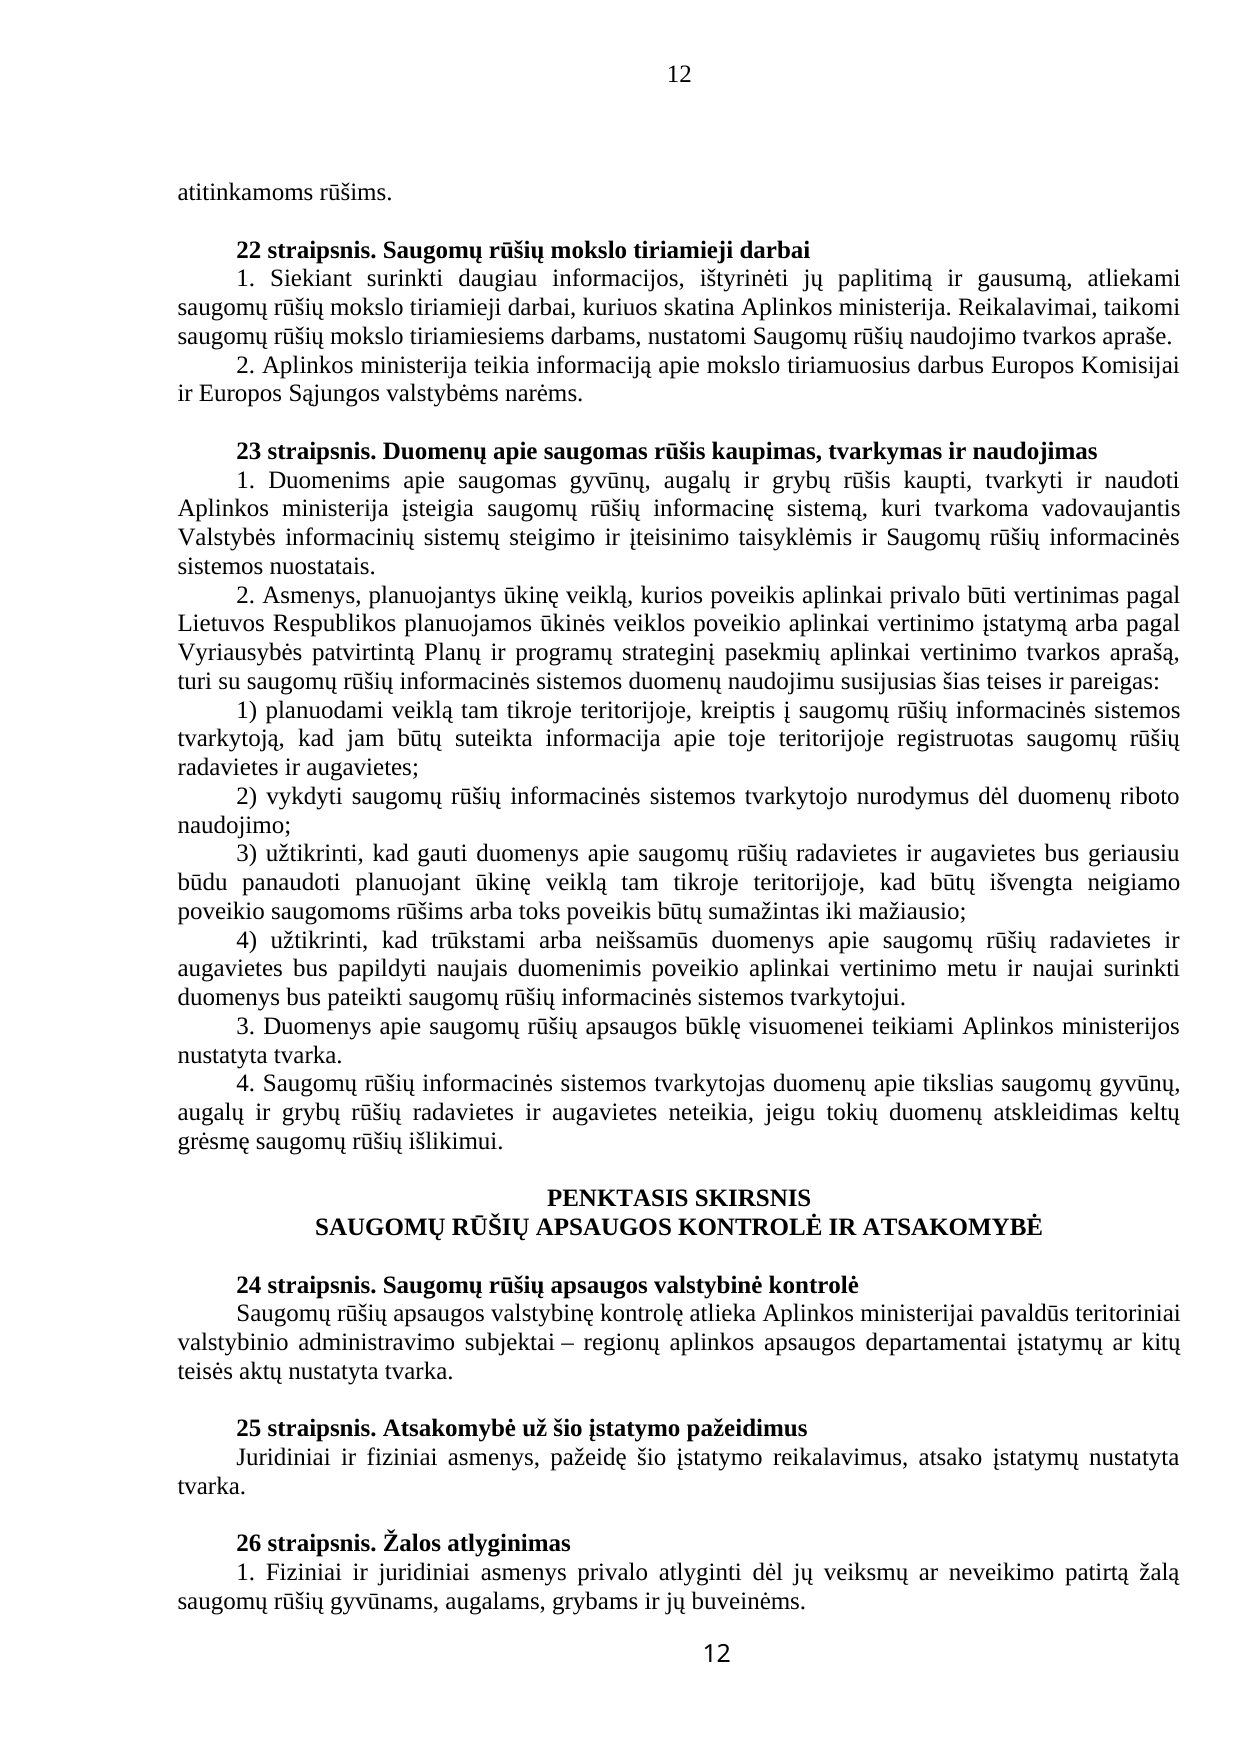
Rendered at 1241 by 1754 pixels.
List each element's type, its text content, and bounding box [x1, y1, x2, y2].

text 1. Fiziniai ir juridiniai asmenys privalo atlyginti dėl jų veiksmų ar neveikimo patirtą žalą saugomų rūšių gyvūnams, augalams, grybams ir jų buveinėms. [177, 1557, 1181, 1615]
text PENKTASIS SKIRSNIS [177, 1183, 1181, 1212]
text Saugomų rūšių apsaugos valstybinę kontrolę atlieka Aplinkos ministerijai pavaldūs teritoriniai valstybinio administravimo subjektai – regionų aplinkos apsaugos departamentai įstatymų ar kitų teisės aktų nustatyta tvarka. [177, 1298, 1181, 1385]
text 22 straipsnis. Saugomų rūšių mokslo tiriamieji darbai [177, 235, 1181, 263]
text 4) užtikrinti, kad trūkstami arba neišsamūs duomenys apie saugomų rūšių radavietes ir augavietes bus papildyti naujais duomenimis poveikio aplinkai vertinimo metu ir naujai surinkti duomenys bus pateikti saugomų rūšių informacinės sistemos tvarkytojui. [177, 925, 1181, 1011]
text 3) užtikrinti, kad gauti duomenys apie saugomų rūšių radavietes ir augavietes bus geriausiu būdu panaudoti planuojant ūkinę veiklą tam tikroje teritorijoje, kad būtų išvengta neigiamo poveikio saugomoms rūšims arba toks poveikis būtų sumažintas iki mažiausio; [177, 838, 1181, 925]
text 24 straipsnis. Saugomų rūšių apsaugos valstybinė kontrolė [177, 1270, 1181, 1298]
text 4. Saugomų rūšių informacinės sistemos tvarkytojas duomenų apie tikslias saugomų gyvūnų, augalų ir grybų rūšių radavietes ir augavietes neteikia, jeigu tokių duomenų atskleidimas keltų grėsmę saugomų rūšių išlikimui. [177, 1068, 1181, 1155]
text 3. Duomenys apie saugomų rūšių apsaugos būklę visuomenei teikiami Aplinkos ministerijos nustatyta tvarka. [177, 1011, 1181, 1068]
text 2. Aplinkos ministerija teikia informaciją apie mokslo tiriamuosius darbus Europos Komisijai ir Europos Sąjungos valstybėms narėms. [177, 350, 1181, 407]
text 2. Asmenys, planuojantys ūkinę veiklą, kurios poveikis aplinkai privalo būti vertinimas pagal Lietuvos Respublikos planuojamos ūkinės veiklos poveikio aplinkai vertinimo įstatymą arba pagal Vyriausybės patvirtintą Planų ir programų strateginį pasekmių aplinkai vertinimo tvarkos aprašą, turi su saugomų rūšių informacinės sistemos duomenų naudojimu susijusias šias teises ir pareigas: [177, 580, 1181, 695]
text 1. Siekiant surinkti daugiau informacijos, ištyrinėti jų paplitimą ir gausumą, atliekami saugomų rūšių mokslo tiriamieji darbai, kuriuos skatina Aplinkos ministerija. Reikalavimai, taikomi saugomų rūšių mokslo tiriamiesiems darbams, nustatomi Saugomų rūšių naudojimo tvarkos apraše. [177, 263, 1181, 350]
text 25 straipsnis. Atsakomybė už šio įstatymo pažeidimus [177, 1413, 1181, 1442]
text atitinkamoms rūšims. [177, 177, 1181, 206]
text 2) vykdyti saugomų rūšių informacinės sistemos tvarkytojo nurodymus dėl duomenų riboto naudojimo; [177, 781, 1181, 838]
text 23 straipsnis. Duomenų apie saugomas rūšis kaupimas, tvarkymas ir naudojimas [177, 436, 1181, 465]
text SAUGOMŲ RŪŠIŲ APSAUGOS KONTROLĖ IR ATSAKOMYBĖ [177, 1212, 1181, 1241]
text Juridiniai ir fiziniai asmenys, pažeidę šio įstatymo reikalavimus, atsako įstatymų nustatyta tvarka. [177, 1442, 1181, 1500]
text 1. Duomenims apie saugomas gyvūnų, augalų ir grybų rūšis kaupti, tvarkyti ir naudoti Aplinkos ministerija įsteigia saugomų rūšių informacinę sistemą, kuri tvarkoma vadovaujantis Valstybės informacinių sistemų steigimo ir įteisinimo taisyklėmis ir Saugomų rūšių informacinės sistemos nuostatais. [177, 465, 1181, 580]
text 26 straipsnis. Žalos atlyginimas [177, 1528, 1181, 1557]
text 1) planuodami veiklą tam tikroje teritorijoje, kreiptis į saugomų rūšių informacinės sistemos tvarkytoją, kad jam būtų suteikta informacija apie toje teritorijoje registruotas saugomų rūšių radavietes ir augavietes; [177, 695, 1181, 781]
